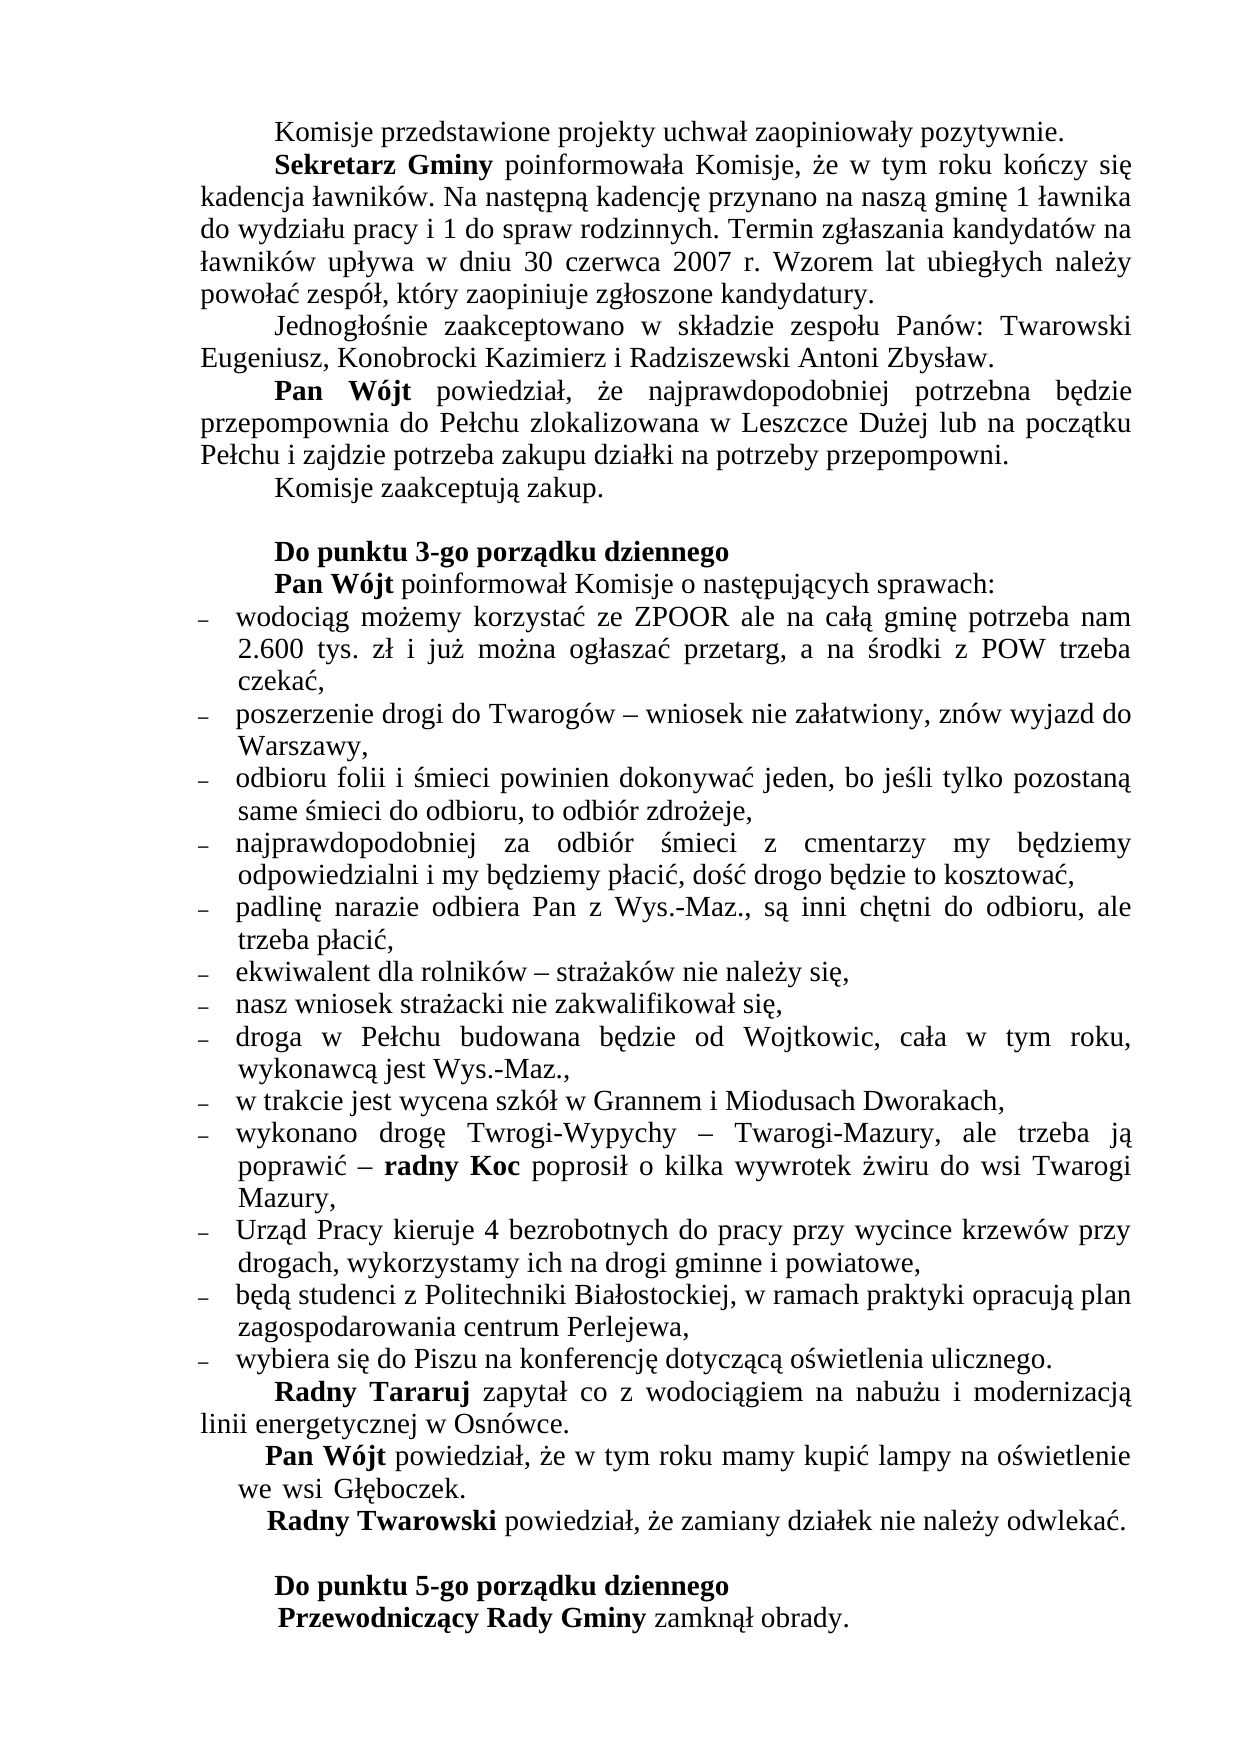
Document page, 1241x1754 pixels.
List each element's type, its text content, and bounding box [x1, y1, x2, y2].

text Sekretarz Gminy poinformowała Komisje, że w tym roku kończy się kadencja ławników. Na następną kadencję przynano na naszą gminę 1 ławnika do wydziału pracy i 1 do spraw rodzinnych. Termin zgłaszania kandydatów na ławników upływa w dniu 30 czerwca 2007 r. Wzorem lat ubiegłych należy powołać zespół, który zaopiniuje zgłoszone kandydatury. [198, 148, 1133, 309]
text Do punktu 5-go porządku dziennego [198, 1569, 1133, 1601]
text Komisje przedstawione projekty uchwał zaopiniowały pozytywnie. [200, 116, 1133, 148]
text Pan Wójt poinformował Komisje o następujących sprawach: [198, 568, 1133, 600]
list odbioru folii i śmieci powinien dokonywać jeden, bo jeśli tylko pozostaną same śmieci do odbioru, to odbiór zdrożeje, [198, 762, 1133, 826]
list Urząd Pracy kieruje 4 bezrobotnych do pracy przy wycince krzewów przy drogach, wykorzystamy ich na drogi gminne i powiatowe, [198, 1214, 1133, 1278]
list w trakcie jest wycena szkół w Grannem i Miodusach Dworakach, [198, 1084, 1133, 1117]
list ekwiwalent dla rolników – strażaków nie należy się, [198, 955, 1133, 988]
list Pan Wójt powiedział, że w tym roku mamy kupić lampy na oświetlenie we wsi Głęboczek. Radny Twarowski powiedział, że zamiany działek nie należy odwlekać. [198, 1440, 1133, 1537]
list wykonano drogę Twrogi-Wypychy – Twarogi-Mazury, ale trzeba ją poprawić – radny Koc poprosił o kilka wywrotek żwiru do wsi Twarogi Mazury, [198, 1117, 1133, 1214]
list poszerzenie drogi do Twarogów – wniosek nie załatwiony, znów wyjazd do Warszawy, [198, 697, 1133, 762]
list padlinę narazie odbiera Pan z Wys.-Maz., są inni chętni do odbioru, ale trzeba płacić, [198, 891, 1133, 955]
list wodociąg możemy korzystać ze ZPOOR ale na całą gminę potrzeba nam 2.600 tys. zł i już można ogłaszać przetarg, a na środki z POW trzeba czekać, [198, 600, 1133, 697]
text Do punktu 3-go porządku dziennego [198, 536, 1133, 568]
list wybiera się do Piszu na konferencję dotyczącą oświetlenia ulicznego. [198, 1343, 1133, 1375]
list najprawdopodobniej za odbiór śmieci z cmentarzy my będziemy odpowiedzialni i my będziemy płacić, dość drogo będzie to kosztować, [198, 826, 1133, 891]
text Komisje zaakceptują zakup. [198, 471, 1133, 503]
list będą studenci z Politechniki Białostockiej, w ramach praktyki opracują plan zagospodarowania centrum Perlejewa, [198, 1278, 1133, 1343]
text Radny Tararuj zapytał co z wodociągiem na nabużu i modernizacją linii energetycznej w Osnówce. [200, 1375, 1133, 1440]
list nasz wniosek strażacki nie zakwalifikował się, [198, 988, 1133, 1020]
list droga w Pełchu budowana będzie od Wojtkowic, cała w tym roku, wykonawcą jest Wys.-Maz., [198, 1020, 1133, 1084]
text Jednogłośnie zaakceptowano w składzie zespołu Panów: Twarowski Eugeniusz, Konobrocki Kazimierz i Radziszewski Antoni Zbysław. [198, 309, 1133, 374]
text Pan Wójt powiedział, że najprawdopodobniej potrzebna będzie przepompownia do Pełchu zlokalizowana w Leszczce Dużej lub na początku Pełchu i zajdzie potrzeba zakupu działki na potrzeby przepompowni. [198, 374, 1133, 471]
text Przewodniczący Rady Gminy zamknął obrady. [198, 1601, 1133, 1633]
